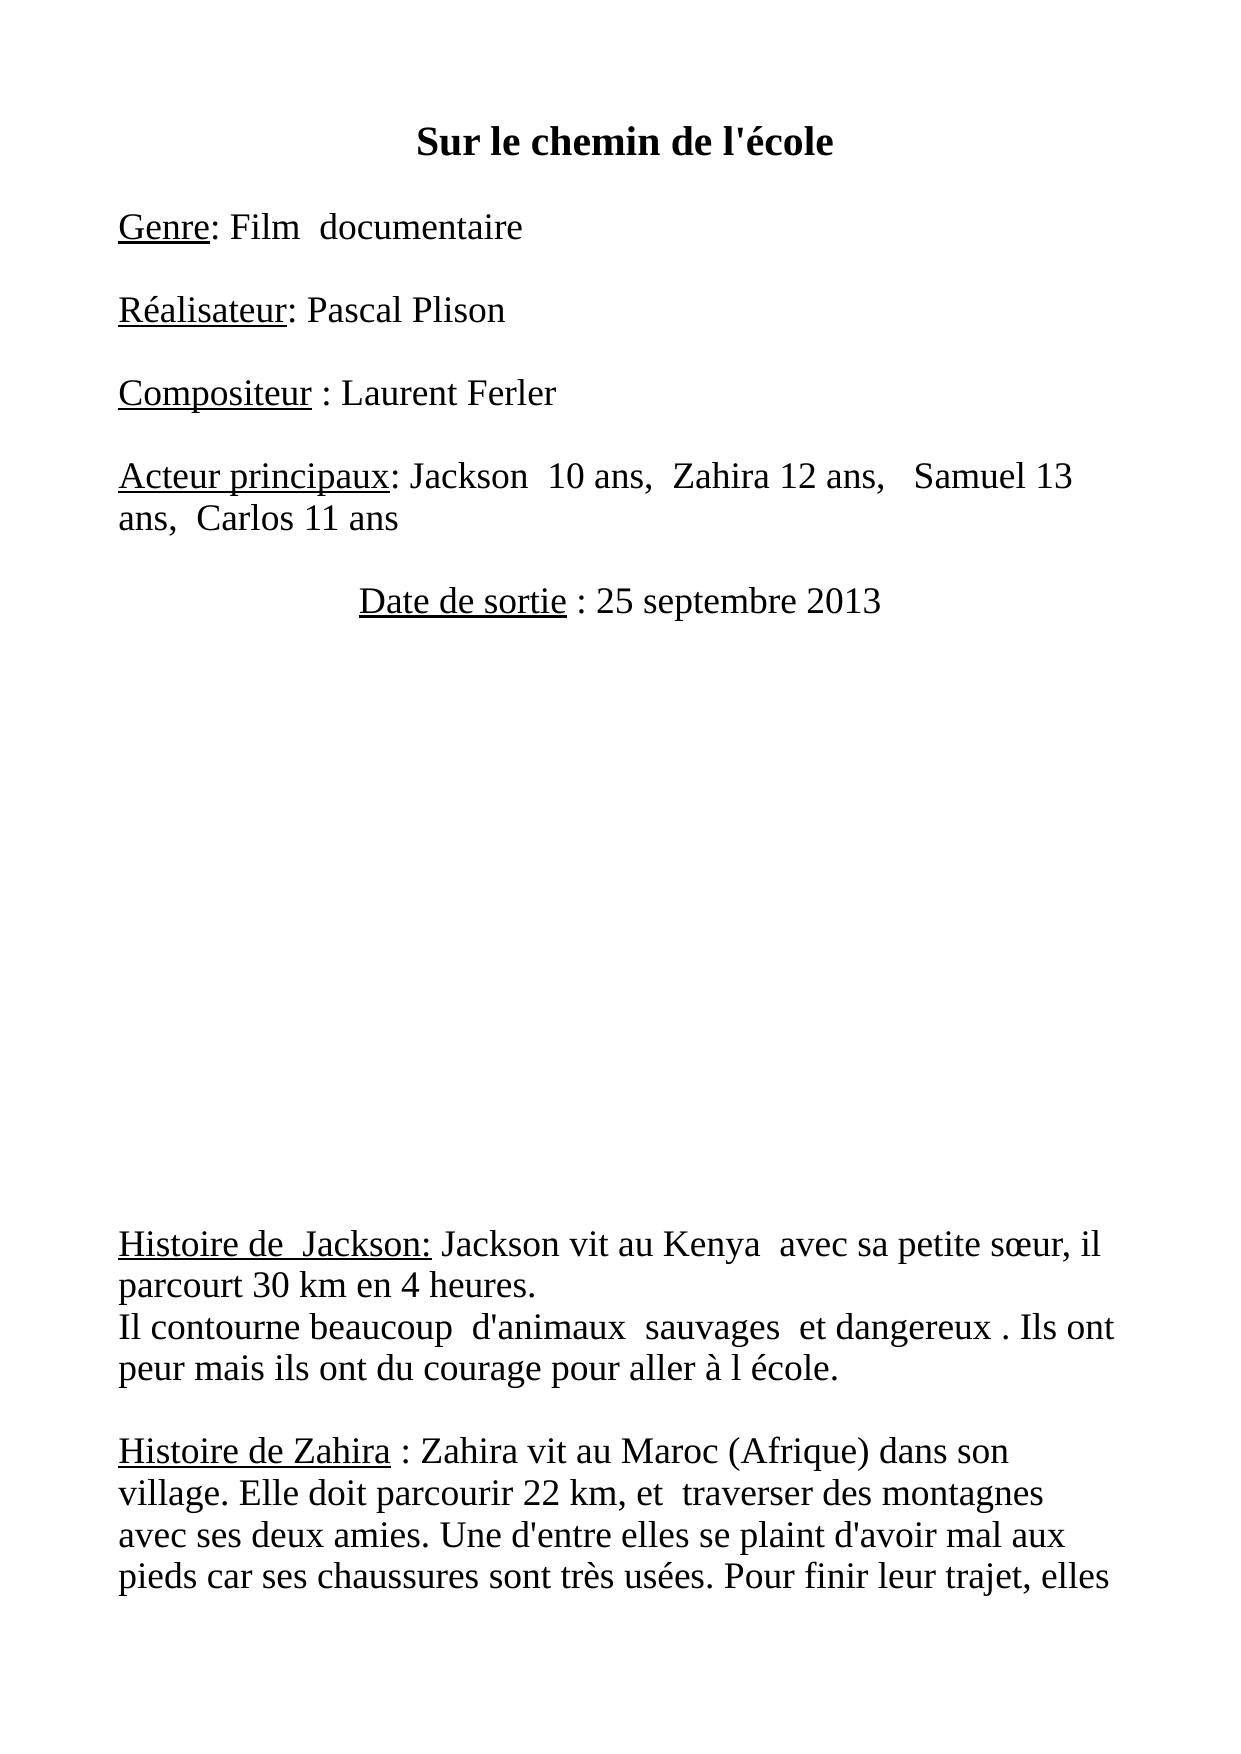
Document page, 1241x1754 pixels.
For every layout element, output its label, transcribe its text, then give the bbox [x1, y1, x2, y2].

text Il contourne beaucoup d'animaux sauvages et dangereux . Ils ont [118, 1306, 1122, 1347]
text Acteur principaux: Jackson 10 ans, Zahira 12 ans, Samuel 13 ans, Carlos 11 ans [118, 455, 1122, 538]
text Histoire de Jackson: Jackson vit au Kenya avec sa petite sœur, il parcourt 30 km en 4 heures. [118, 1223, 1122, 1306]
text Genre: Film documentaire [118, 206, 1122, 247]
text Date de sortie : 25 septembre 2013 [118, 580, 1122, 621]
text peur mais ils ont du courage pour aller à l école. [118, 1347, 1122, 1389]
text Sur le chemin de l'école [118, 118, 1122, 164]
text Réalisateur: Pascal Plison [118, 289, 1122, 331]
text Compositeur : Laurent Ferler [118, 372, 1122, 414]
text Histoire de Zahira : Zahira vit au Maroc (Afrique) dans son village. Elle doit parcourir 22 km, et traverser des montagnes avec ses deux amies. Une d'entre elles se plaint d'avoir mal aux pieds car ses chaussures sont très usées. Pour finir leur trajet, elles [118, 1431, 1122, 1597]
